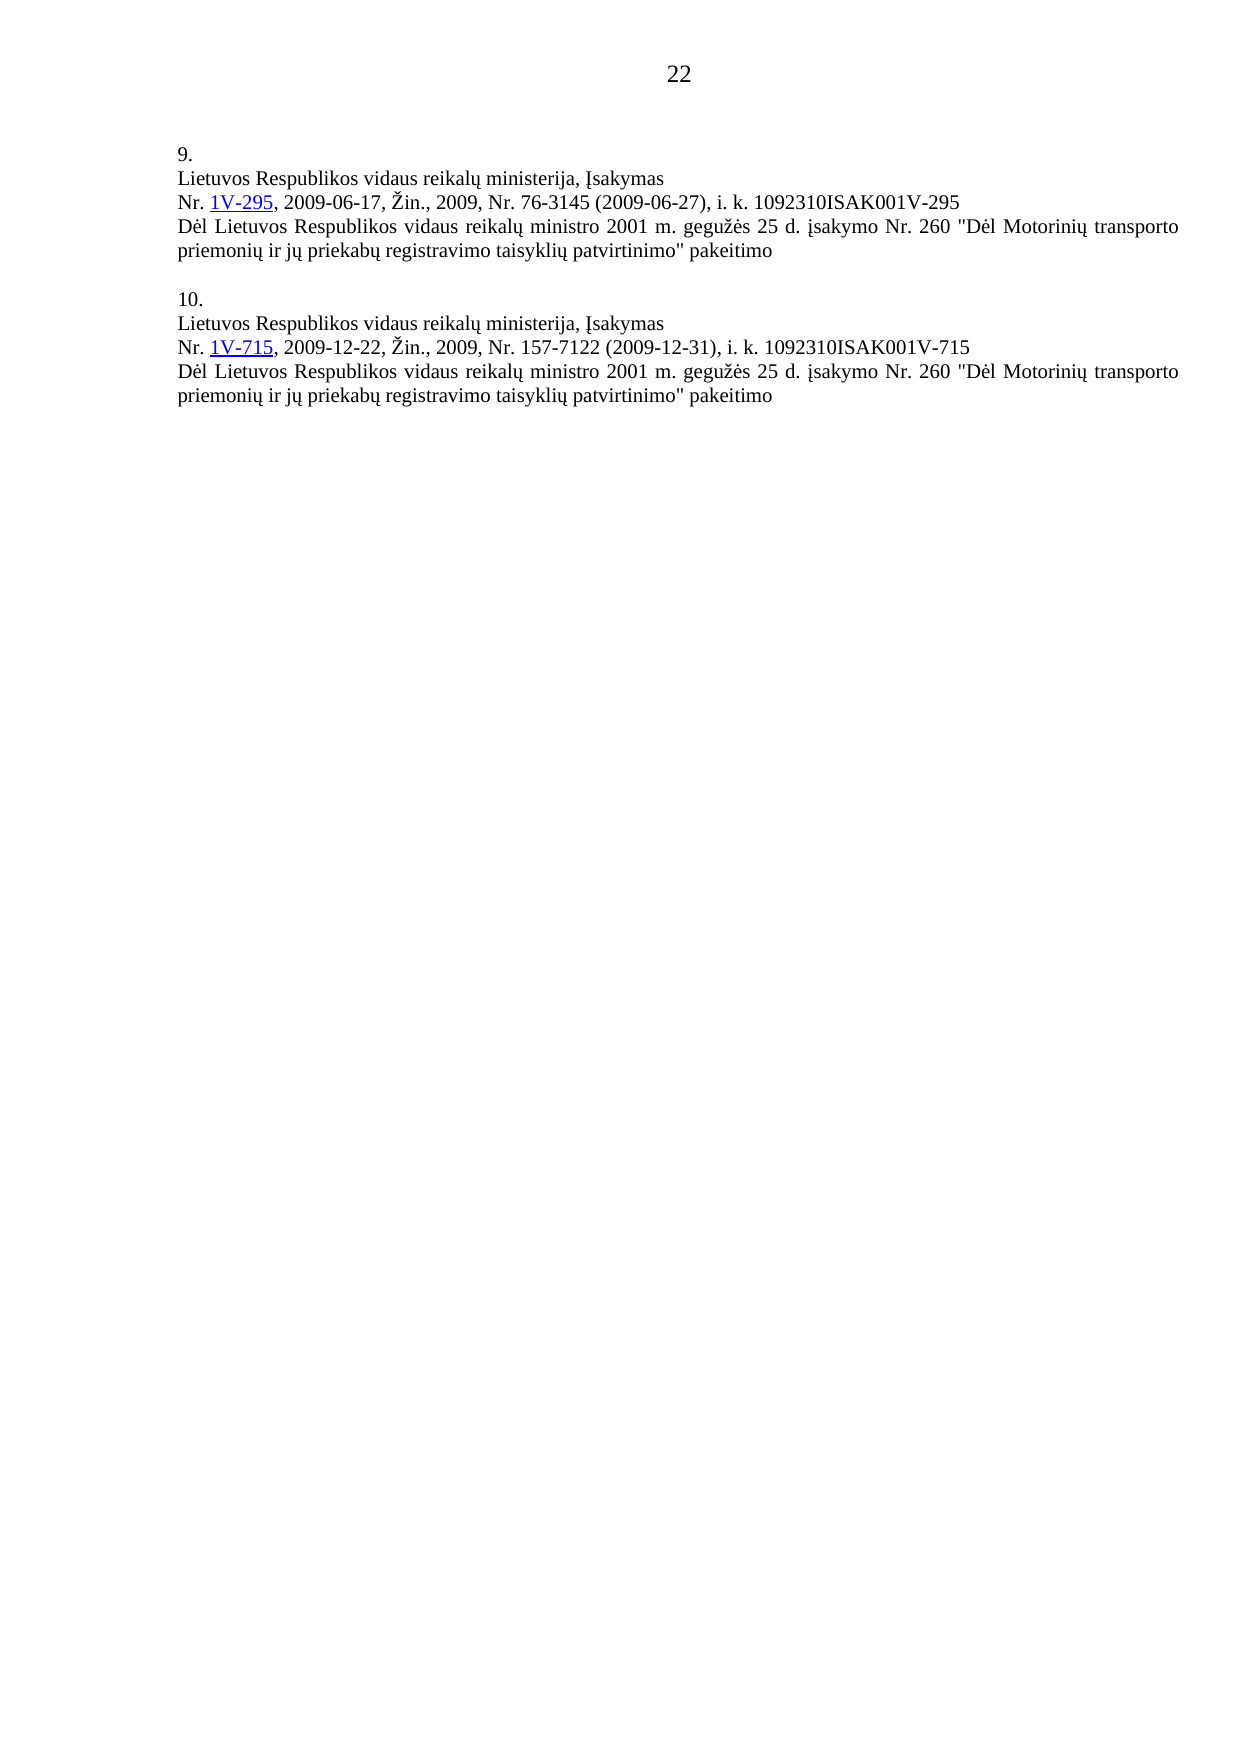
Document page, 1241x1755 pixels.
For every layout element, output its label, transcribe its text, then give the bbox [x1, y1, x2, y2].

text Lietuvos Respublikos vidaus reikalų ministerija, Įsakymas [177, 166, 1181, 190]
text Dėl Lietuvos Respublikos vidaus reikalų ministro 2001 m. gegužės 25 d. įsakymo Nr. 260 "Dėl Motorinių transporto priemonių ir jų priekabų registravimo taisyklių patvirtinimo" pakeitimo [177, 359, 1181, 407]
text Nr. 1V-295, 2009-06-17, Žin., 2009, Nr. 76-3145 (2009-06-27), i. k. 1092310ISAK001V-295 [177, 190, 1181, 214]
text 10. [177, 287, 1181, 311]
text Dėl Lietuvos Respublikos vidaus reikalų ministro 2001 m. gegužės 25 d. įsakymo Nr. 260 "Dėl Motorinių transporto priemonių ir jų priekabų registravimo taisyklių patvirtinimo" pakeitimo [177, 214, 1181, 262]
text 9. [177, 142, 1181, 166]
text Nr. 1V-715, 2009-12-22, Žin., 2009, Nr. 157-7122 (2009-12-31), i. k. 1092310ISAK001V-715 [177, 335, 1181, 359]
text Lietuvos Respublikos vidaus reikalų ministerija, Įsakymas [177, 311, 1181, 335]
